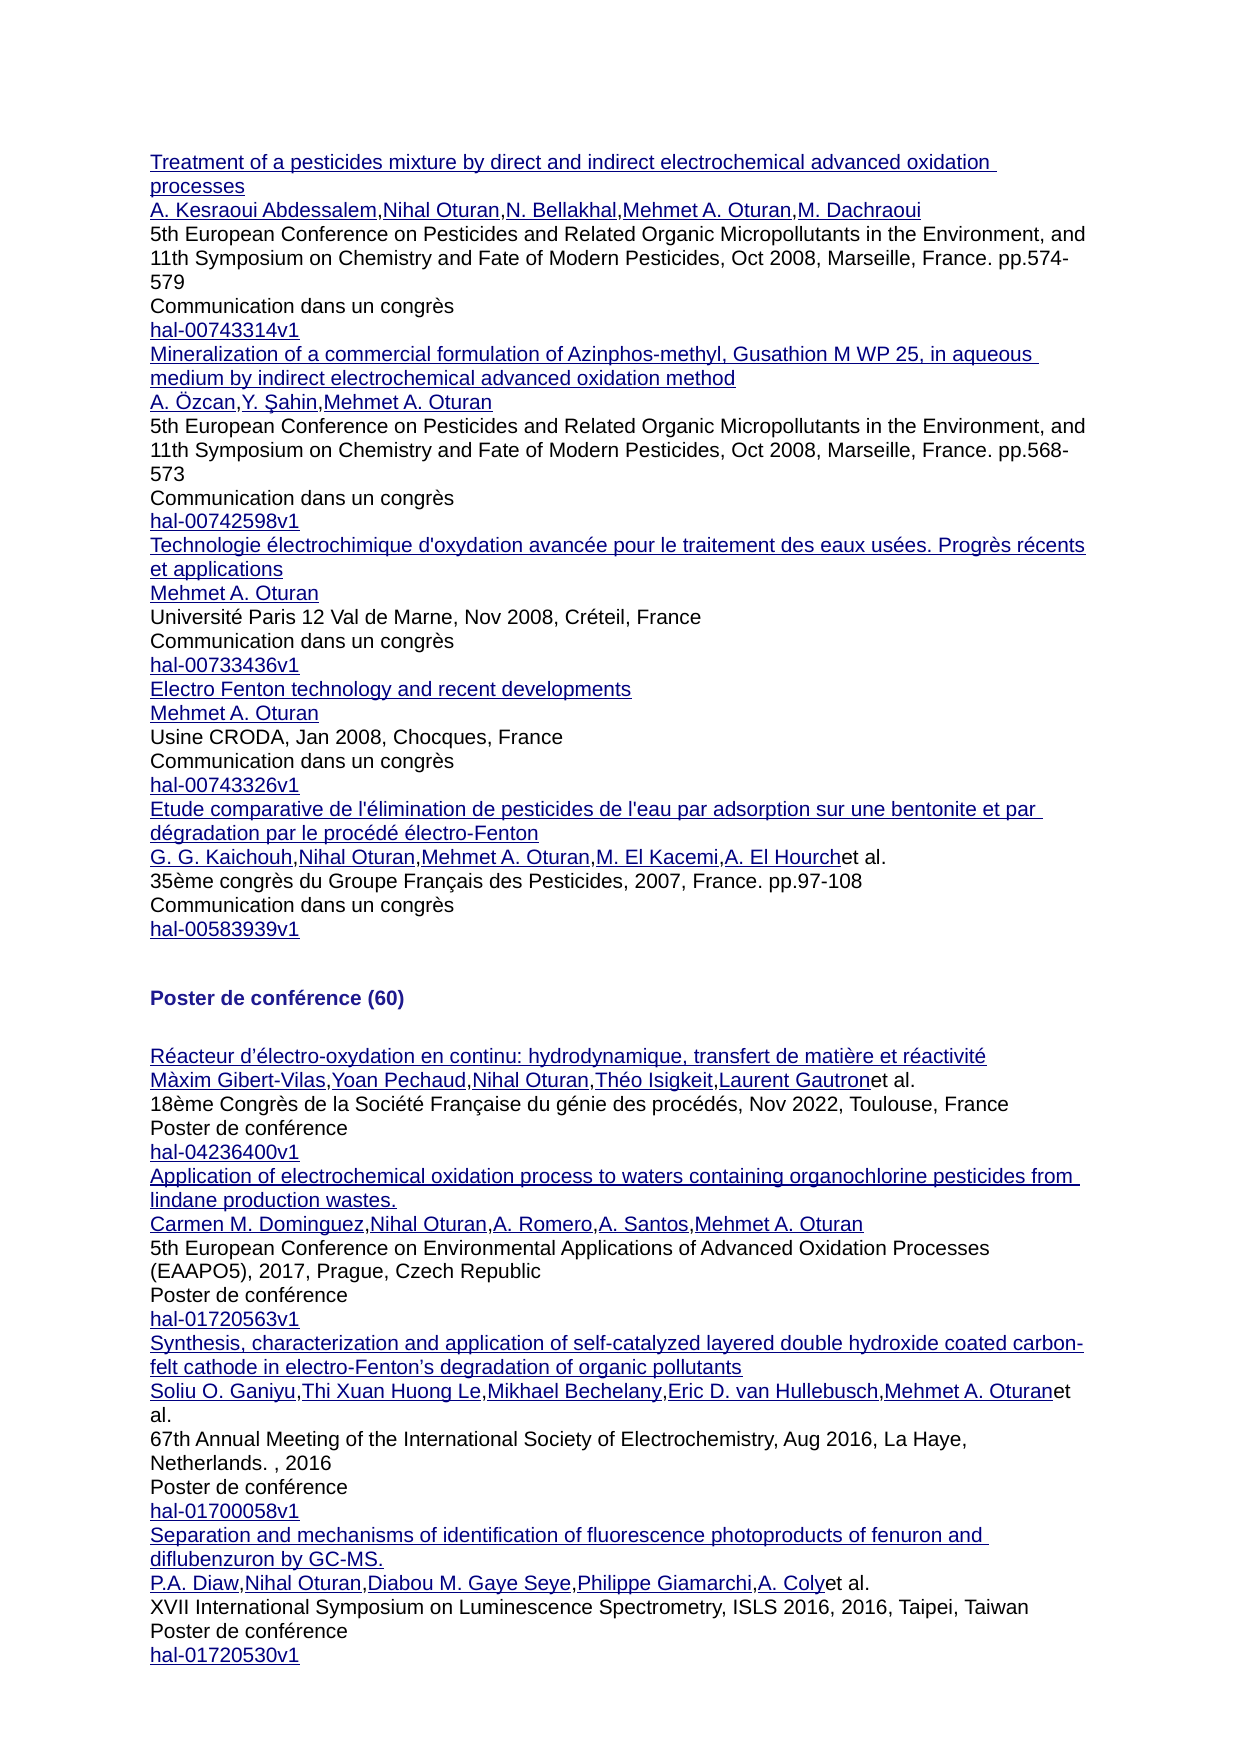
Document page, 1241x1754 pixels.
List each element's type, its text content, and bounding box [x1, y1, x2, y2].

table_cell Etude comparative de l'élimination de pesticides de l'eau par adsorption sur une bentonite et par dégradation par le procédé électro-Fenton G. G. Kaichouh,Nihal Oturan,Mehmet A. Oturan,M. El Kacemi,A. El Hourchet al. 35ème congrès du Groupe Français des Pesticides, 2007, France. pp.97-108 Communication dans un congrès hal-00583939v1 [150, 797, 1090, 941]
table_cell Electro Fenton technology and recent developments Mehmet A. Oturan Usine CRODA, Jan 2008, Chocques, France Communication dans un congrès hal-00743326v1 [150, 677, 1090, 797]
table_cell Technologie électrochimique d'oxydation avancée pour le traitement des eaux usées. Progrès récents et applications Mehmet A. Oturan Université Paris 12 Val de Marne, Nov 2008, Créteil, France Communication dans un congrès hal-00733436v1 [150, 533, 1090, 677]
table_cell Mineralization of a commercial formulation of Azinphos-methyl, Gusathion M WP 25, in aqueous medium by indirect electrochemical advanced oxidation method A. Özcan,Y. Şahin,Mehmet A. Oturan 5th European Conference on Pesticides and Related Organic Micropollutants in the Environment, and 11th Symposium on Chemistry and Fate of Modern Pesticides, Oct 2008, Marseille, France. pp.568-573 Communication dans un congrès hal-00742598v1 [150, 342, 1090, 533]
table_cell Synthesis, characterization and application of self-catalyzed layered double hydroxide coated carbon-felt cathode in electro-Fenton’s degradation of organic pollutants Soliu O. Ganiyu,Thi Xuan Huong Le,Mikhael Bechelany,Eric D. van Hullebusch,Mehmet A. Oturanet al. 67th Annual Meeting of the International Society of Electrochemistry, Aug 2016, La Haye, Netherlands. , 2016 Poster de conférence hal-01700058v1 [150, 1331, 1090, 1523]
table_cell Treatment of a pesticides mixture by direct and indirect electrochemical advanced oxidation processes A. Kesraoui Abdessalem,Nihal Oturan,N. Bellakhal,Mehmet A. Oturan,M. Dachraoui 5th European Conference on Pesticides and Related Organic Micropollutants in the Environment, and 11th Symposium on Chemistry and Fate of Modern Pesticides, Oct 2008, Marseille, France. pp.574-579 Communication dans un congrès hal-00743314v1 [150, 150, 1090, 342]
table_cell Separation and mechanisms of identification of fluorescence photoproducts of fenuron and diflubenzuron by GC-MS. P.A. Diaw,Nihal Oturan,Diabou M. Gaye Seye,Philippe Giamarchi,A. Colyet al. XVII International Symposium on Luminescence Spectrometry, ISLS 2016, 2016, Taipei, Taiwan Poster de conférence hal-01720530v1 [150, 1523, 1090, 1667]
table_cell Application of electrochemical oxidation process to waters containing organochlorine pesticides from lindane production wastes. Carmen M. Dominguez,Nihal Oturan,A. Romero,A. Santos,Mehmet A. Oturan 5th European Conference on Environmental Applications of Advanced Oxidation Processes (EAAPO5), 2017, Prague, Czech Republic Poster de conférence hal-01720563v1 [150, 1164, 1090, 1331]
table_header Réacteur d’électro-oxydation en continu: hydrodynamique, transfert de matière et réactivité Màxim Gibert-Vilas,Yoan Pechaud,Nihal Oturan,Théo Isigkeit,Laurent Gautronet al. 18ème Congrès de la Société Française du génie des procédés, Nov 2022, Toulouse, France Poster de conférence hal-04236400v1 [150, 1044, 1090, 1163]
subtitle Poster de conférence (60) [150, 985, 1090, 1009]
